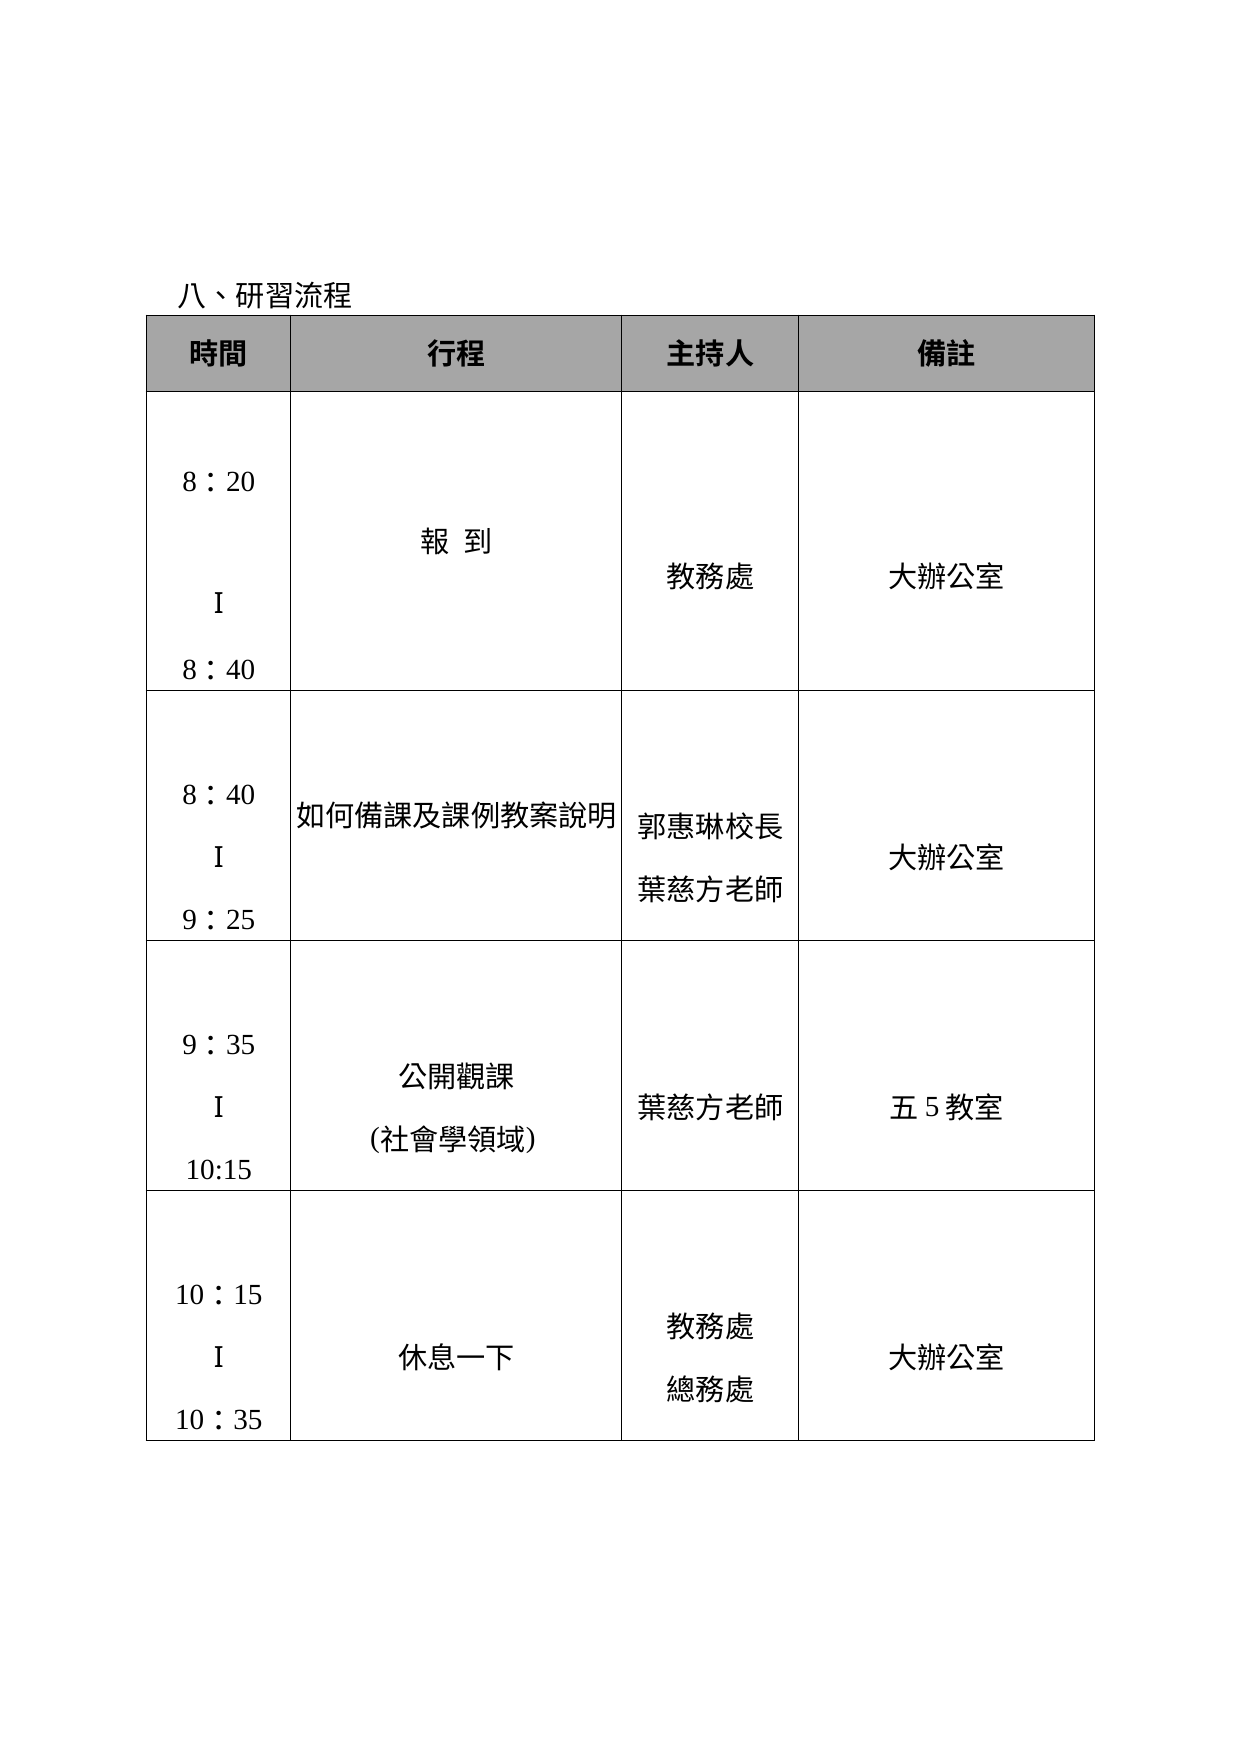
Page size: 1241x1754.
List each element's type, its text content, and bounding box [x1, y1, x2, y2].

table_cell 大辦公室 [799, 392, 1094, 689]
table_cell 休息一下 [291, 1191, 621, 1439]
table_cell 大辦公室 [799, 691, 1094, 939]
table_header 行程 [291, 316, 621, 391]
table_cell 報 到 [291, 392, 621, 689]
table_cell 8：20 I 8：40 [147, 392, 290, 689]
table_cell 10：15 I 10：35 [147, 1191, 290, 1439]
table_cell 五5教室 [799, 941, 1094, 1189]
table_cell 大辦公室 [799, 1191, 1094, 1439]
table_cell 9：35 I 10:15 [147, 941, 290, 1189]
table_header 主持人 [622, 316, 798, 391]
table_cell 8：40 I 9：25 [147, 691, 290, 939]
table_cell 郭惠琳校長葉慈方老師 [622, 691, 798, 939]
table_cell 教務處 總務處 [622, 1191, 798, 1439]
table_cell 葉慈方老師 [622, 941, 798, 1189]
table_cell 公開觀課 (社會學領域) [291, 941, 621, 1189]
table_header 備註 [799, 316, 1094, 391]
text 八、研習流程 [177, 252, 1063, 314]
table_cell 如何備課及課例教案說明 [291, 691, 621, 939]
table_header 時間 [147, 316, 290, 391]
table_cell 教務處 [622, 392, 798, 689]
